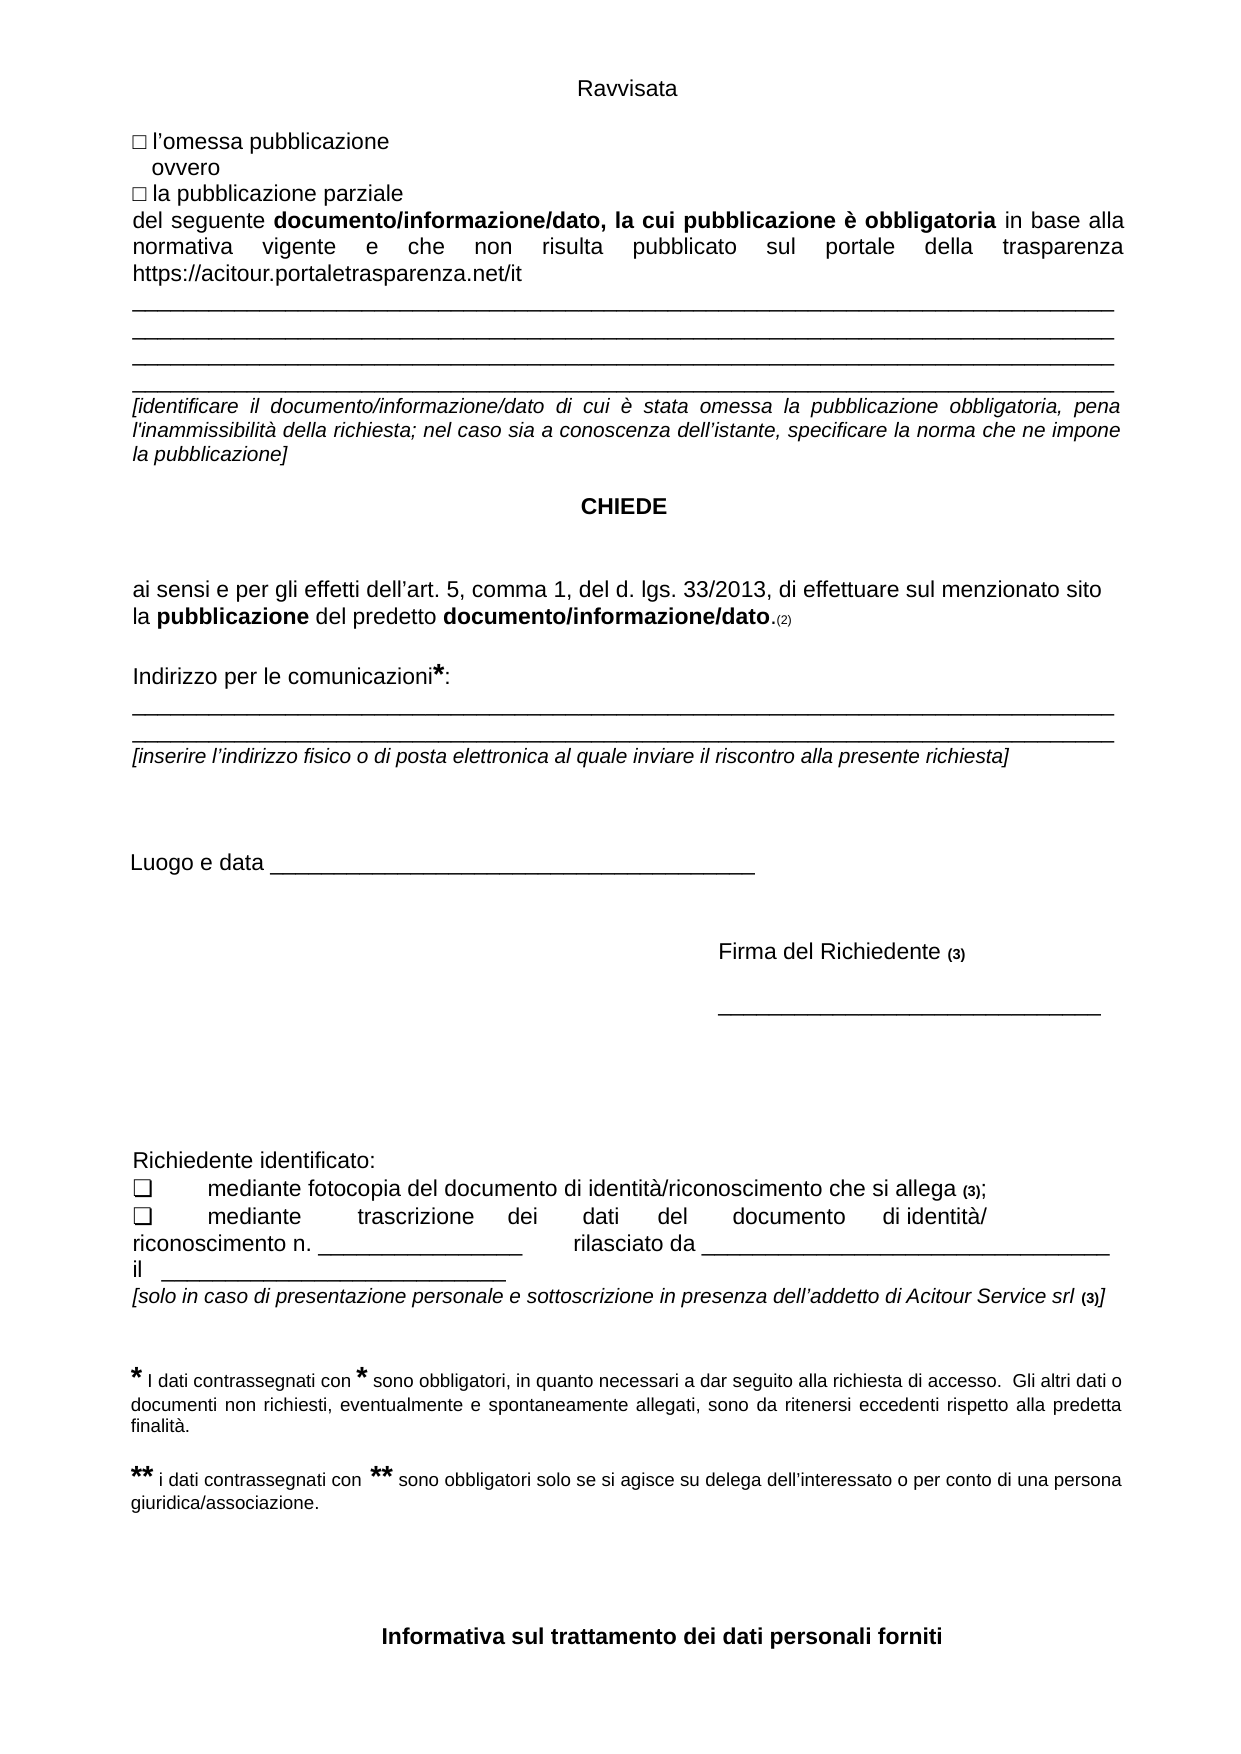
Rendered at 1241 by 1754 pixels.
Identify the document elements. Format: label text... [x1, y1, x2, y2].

text □ la pubblicazione parziale [132, 180, 1124, 207]
text _____________________________________________________________________________[inserire l’indirizzo fisico o di posta elettronica al quale inviare il riscontro alla presente richiesta] [132, 717, 1116, 768]
text del seguente documento/informazione/dato, la cui pubblicazione è obbligatoria in base alla normativa vigente e che non risulta pubblicato sul portale della trasparenza https://acitour.portaletrasparenza.net/it [132, 207, 1124, 286]
text _____________________________________________________________________________ [132, 286, 1116, 313]
text [solo in caso di presentazione personale e sottoscrizione in presenza dell’addetto di Acitour Service srl (3)] [132, 1282, 1122, 1309]
text Indirizzo per le comunicazioni*: _____________________________________________________________________________ [132, 657, 1116, 717]
text Luogo e data ______________________________________ [130, 848, 1124, 875]
text * I dati contrassegnati con * sono obbligatori, in quanto necessari a dar seguito alla richiesta di accesso. Gli altri dati o documenti non richiesti, eventualmente e spontaneamente allegati, sono da ritenersi eccedenti rispetto alla predetta finalità. [131, 1360, 1122, 1437]
text □ l’omessa pubblicazione [132, 128, 1124, 154]
text ** i dati contrassegnati con ** sono obbligatori solo se si agisce su delega dell’interessato o per conto di una persona giuridica/associazione. [131, 1459, 1122, 1514]
text _____________________________________________________________________________ [132, 313, 1116, 340]
text ai sensi e per gli effetti dell’art. 5, comma 1, del d. lgs. 33/2013, di effettuare sul menzionato sito [132, 576, 1116, 602]
text Informativa sul trattamento dei dati personali forniti [381, 1623, 1124, 1649]
text ______________________________ [718, 964, 1124, 1017]
text _____________________________________________________________________________ [132, 340, 1116, 367]
text CHIEDE [132, 493, 1116, 519]
text Richiedente identificato: [132, 1147, 1122, 1174]
text ovvero [132, 154, 1124, 180]
text la pubblicazione del predetto documento/informazione/dato.(2) [132, 603, 1116, 629]
text [identificare il documento/informazione/dato di cui è stata omessa la pubblicazione obbligatoria, pena l'inammissibilità della richiesta; nel caso sia a conoscenza dell’istante, specificare la norma che ne impone la pubblicazione] [132, 394, 1124, 466]
text Firma del Richiedente (3) [643, 938, 1124, 964]
list mediante trascrizione dei dati del documento di identità/ riconoscimento n. ________________ rilasciato da ________________________________ il ___________________________ [132, 1202, 1122, 1282]
list mediante fotocopia del documento di identità/riconoscimento che si allega (3); [132, 1174, 1122, 1202]
text Ravvisata [132, 75, 1122, 101]
text _____________________________________________________________________________ [132, 367, 1116, 394]
